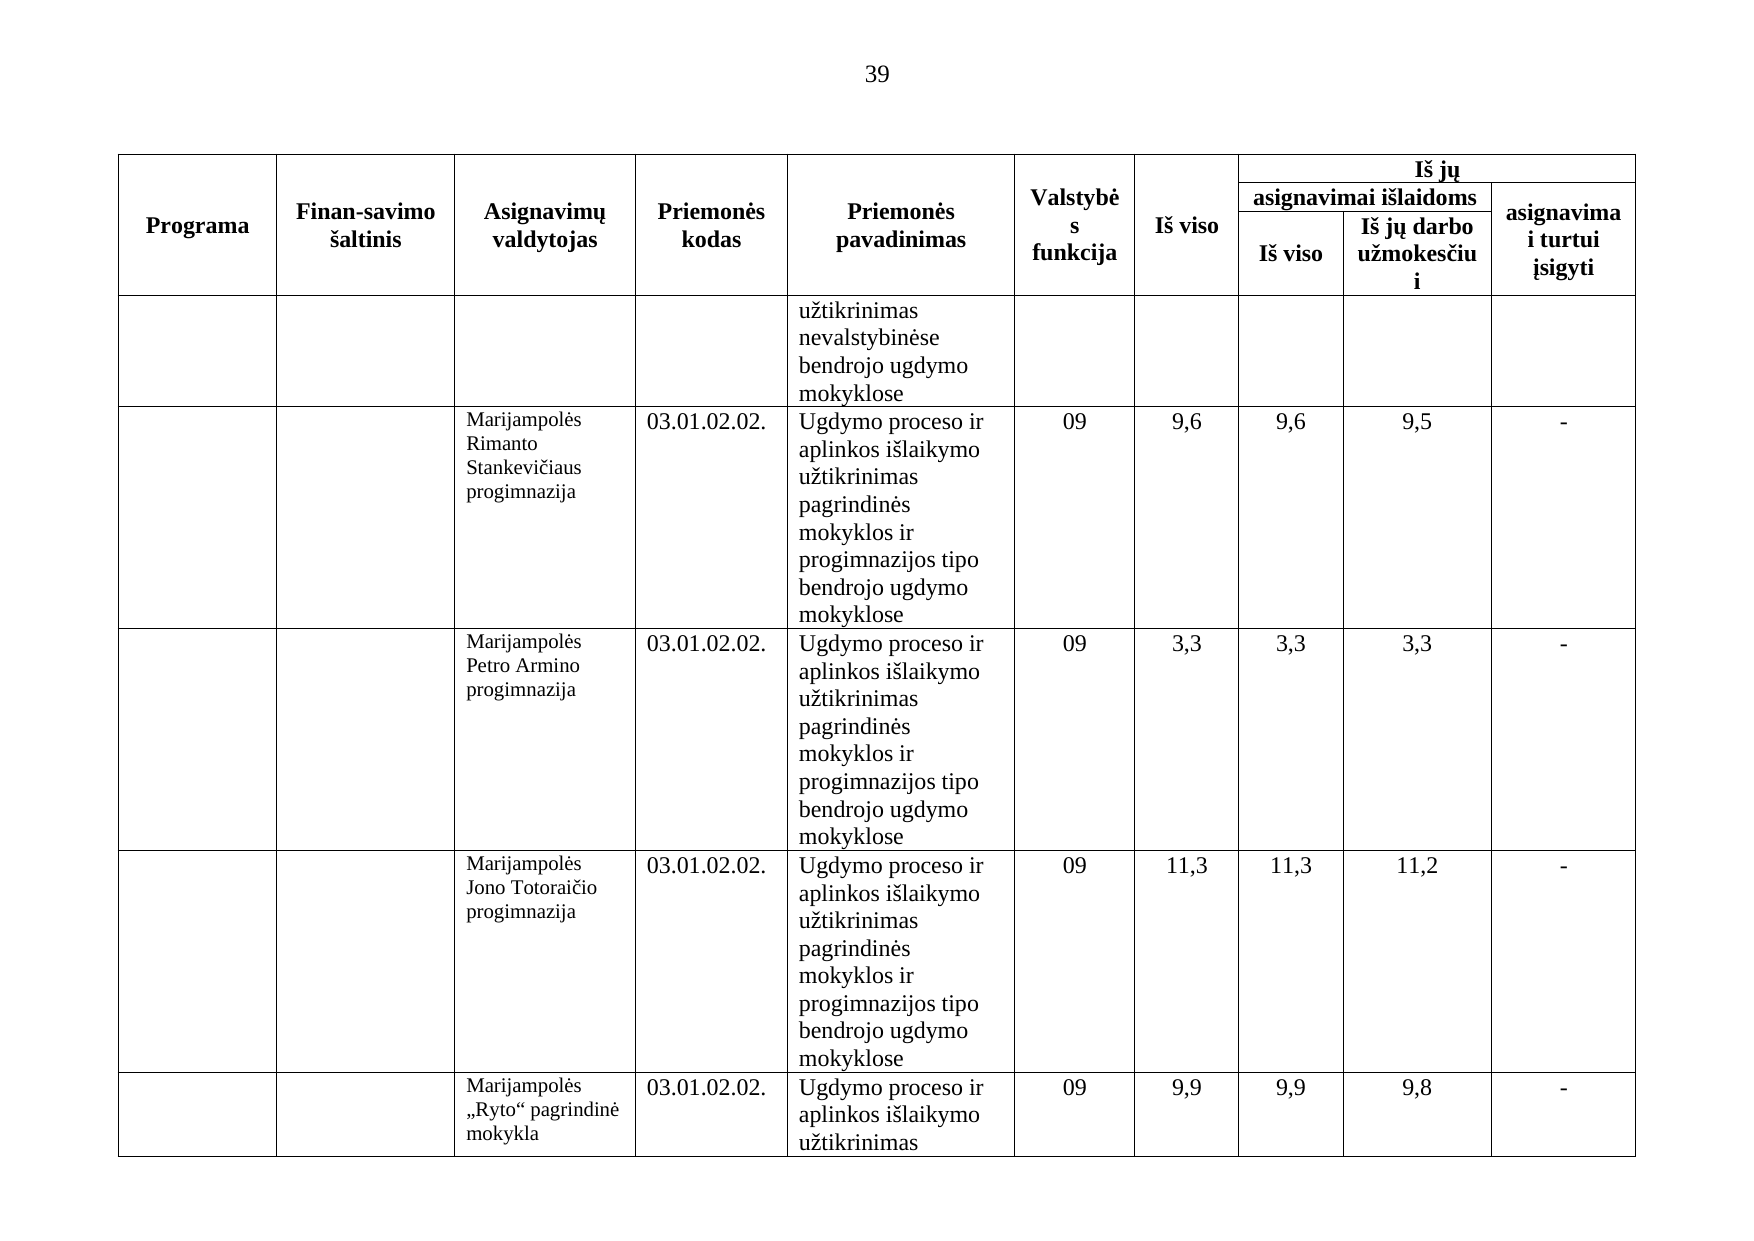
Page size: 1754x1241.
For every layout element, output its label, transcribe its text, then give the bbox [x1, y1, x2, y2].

table_cell 09 [1015, 851, 1134, 1072]
table_cell [277, 1073, 454, 1156]
table_cell [636, 296, 787, 406]
table_cell - [1492, 296, 1635, 406]
table_cell Marijampolės Rimanto Stankevičiaus progimnazija [455, 407, 635, 628]
table_cell 11,2 [1344, 851, 1491, 1072]
table_header Priemonės kodas [636, 155, 787, 295]
table_cell 3,3 [1239, 629, 1343, 850]
table_header Asignavimų valdytojas [455, 155, 635, 295]
table_cell 03.01.02.02. [636, 629, 787, 850]
table_cell [277, 851, 454, 1072]
table_cell [1015, 296, 1134, 406]
table_header Programa [119, 155, 276, 295]
table_cell 03.01.02.02. [636, 851, 787, 1072]
table_cell Marijampolės Jono Totoraičio progimnazija [455, 851, 635, 1072]
table_header Iš jų [1239, 155, 1635, 182]
table_cell - [1492, 1073, 1635, 1156]
table_cell 09 [1015, 1073, 1134, 1156]
table_header Finan-savimo šaltinis [277, 155, 454, 295]
table_cell [119, 296, 276, 406]
table_cell 9,6 [1135, 407, 1238, 628]
table_cell [119, 851, 276, 1072]
table_cell - [1492, 851, 1635, 1072]
table_header Valstybės funkcija [1015, 155, 1134, 295]
table_cell Marijampolės „Ryto“ pagrindinė mokykla [455, 1073, 635, 1156]
table_cell 9,8 [1344, 1073, 1491, 1156]
table_cell 11,3 [1135, 851, 1238, 1072]
table_cell [119, 407, 276, 628]
table_cell Ugdymo proceso ir aplinkos išlaikymo užtikrinimas pagrindinės mokyklos ir progimnazijos tipo bendrojo ugdymo mokyklose [788, 629, 1014, 850]
table_cell - [1492, 629, 1635, 850]
table_cell [277, 296, 454, 406]
table_cell [1344, 296, 1491, 406]
table_cell Ugdymo proceso ir aplinkos išlaikymo užtikrinimas [788, 1073, 1014, 1156]
table_cell Marijampolės Petro Armino progimnazija [455, 629, 635, 850]
table_cell 3,3 [1344, 629, 1491, 850]
table_cell [455, 296, 635, 406]
table_cell 11,3 [1239, 851, 1343, 1072]
table_cell 03.01.02.02. [636, 407, 787, 628]
table_cell - [1492, 407, 1635, 628]
table_cell 9,6 [1239, 407, 1343, 628]
table_cell Ugdymo proceso ir aplinkos išlaikymo užtikrinimas pagrindinės mokyklos ir progimnazijos tipo bendrojo ugdymo mokyklose [788, 407, 1014, 628]
table_cell 09 [1015, 407, 1134, 628]
table_header Priemonės pavadinimas [788, 155, 1014, 295]
table_cell [277, 407, 454, 628]
table_cell asignavimai išlaidoms [1239, 183, 1491, 211]
table_cell [119, 1073, 276, 1156]
table_cell 09 [1015, 629, 1134, 850]
table_cell 3,3 [1135, 629, 1238, 850]
table_cell [277, 629, 454, 850]
table_cell 9,9 [1239, 1073, 1343, 1156]
table_header Iš viso [1135, 155, 1238, 295]
table_cell užtikrinimas nevalstybinėse bendrojo ugdymo mokyklose [788, 296, 1014, 406]
table_cell 9,5 [1344, 407, 1491, 628]
table_cell asignavimai turtui įsigyti [1492, 183, 1635, 295]
table_cell Iš viso [1239, 212, 1343, 295]
table_cell Ugdymo proceso ir aplinkos išlaikymo užtikrinimas pagrindinės mokyklos ir progimnazijos tipo bendrojo ugdymo mokyklose [788, 851, 1014, 1072]
table_cell Iš jų darbo užmokesčiui [1344, 212, 1491, 295]
table_cell 03.01.02.02. [636, 1073, 787, 1156]
table_cell [1135, 296, 1238, 406]
table_cell [119, 629, 276, 850]
table_cell 9,9 [1135, 1073, 1238, 1156]
table_cell [1239, 296, 1343, 406]
